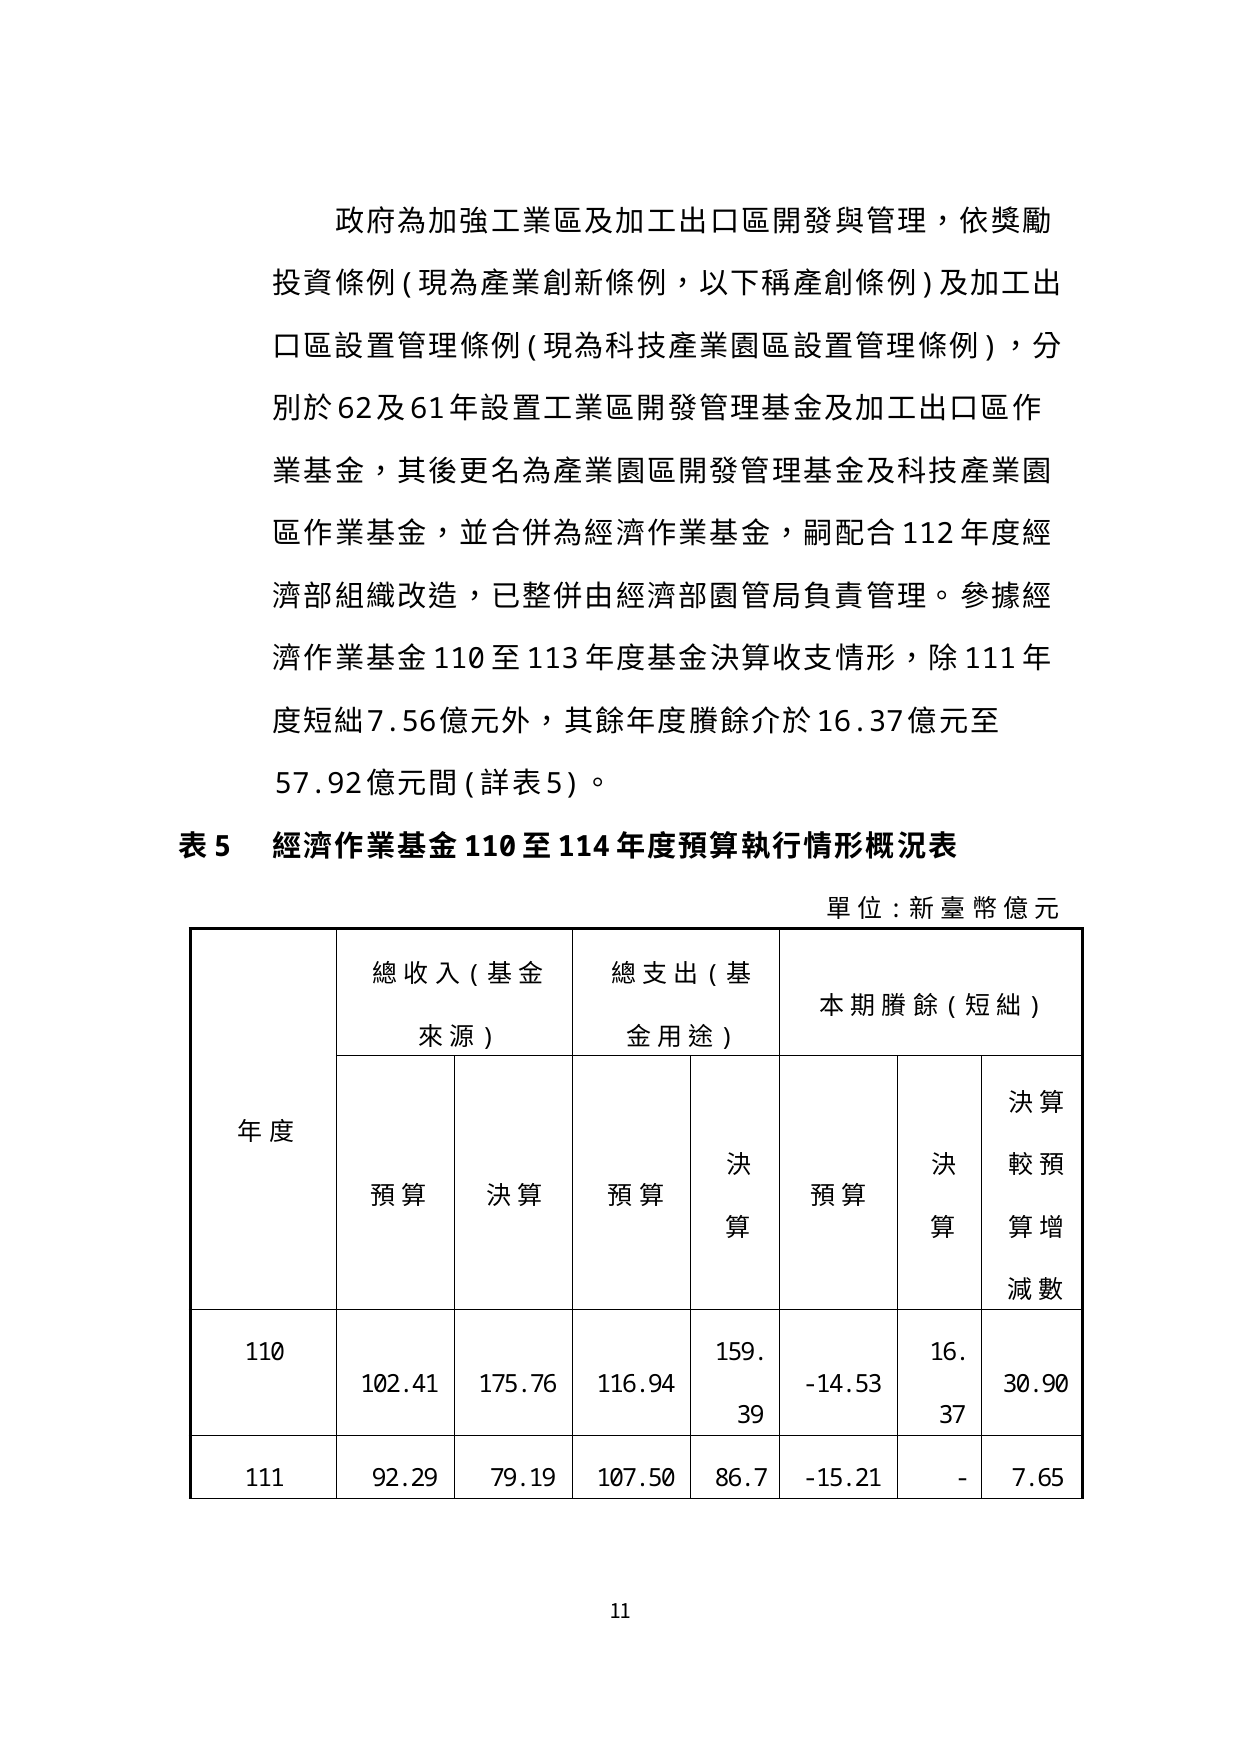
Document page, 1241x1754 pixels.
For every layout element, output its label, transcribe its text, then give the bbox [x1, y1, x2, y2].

table_cell 79.19 [455, 1436, 572, 1498]
table_cell 預算 [780, 1056, 897, 1308]
text 單位:新臺幣億元 [177, 865, 1063, 927]
table_cell 86.7 [691, 1436, 779, 1498]
table_cell 7.65 [982, 1436, 1081, 1498]
table_cell 110 [192, 1310, 336, 1434]
table_cell 決算 [691, 1056, 779, 1308]
table_cell 175.76 [455, 1310, 572, 1434]
text 表5 經濟作業基金110至114年度預算執行情形概況表 [177, 802, 1063, 865]
table_cell 92.29 [337, 1436, 454, 1498]
table_cell 107.50 [573, 1436, 690, 1498]
table_cell 111 [192, 1436, 336, 1498]
table_cell 決算 [455, 1056, 572, 1308]
table_header 本期賸餘(短絀) [780, 930, 1081, 1055]
table_cell 決算較預算增減數 [982, 1056, 1081, 1308]
table_cell 預算 [573, 1056, 690, 1308]
table_cell 102.41 [337, 1310, 454, 1434]
table_cell -14.53 [780, 1310, 897, 1434]
table_header 年度 [192, 930, 336, 1308]
table_cell 159.39 [691, 1310, 779, 1434]
table_cell 30.90 [982, 1310, 1081, 1434]
table_header 總支出(基金用途) [573, 930, 779, 1055]
text 政府為加強工業區及加工出口區開發與管理，依獎勵投資條例(現為產業創新條例，以下稱產創條例)及加工出口區設置管理條例(現為科技產業園區設置管理條例)，分別於62及61年設置工業區開發管理基金及加工出口區作業基金，其後更名為產業園區開發管理基金及科技產業園區作業基金，並合併為經濟作業基金，嗣配合112年度經濟部組織改造，已整併由經濟部園管局負責管理。參據經濟作業基金110至113年度基金決算收支情形，除111年度短絀7.56億元外，其餘年度賸餘介於16.37億元至57.92億元間(詳表5)。 [266, 177, 1063, 802]
table_cell 116.94 [573, 1310, 690, 1434]
table_cell [898, 1436, 981, 1498]
table_cell 預算 [337, 1056, 454, 1308]
table_cell 決算 [898, 1056, 981, 1308]
table_header 總收入(基金來源) [337, 930, 572, 1055]
table_cell -15.21 [780, 1436, 897, 1498]
table_cell 16.37 [898, 1310, 981, 1434]
